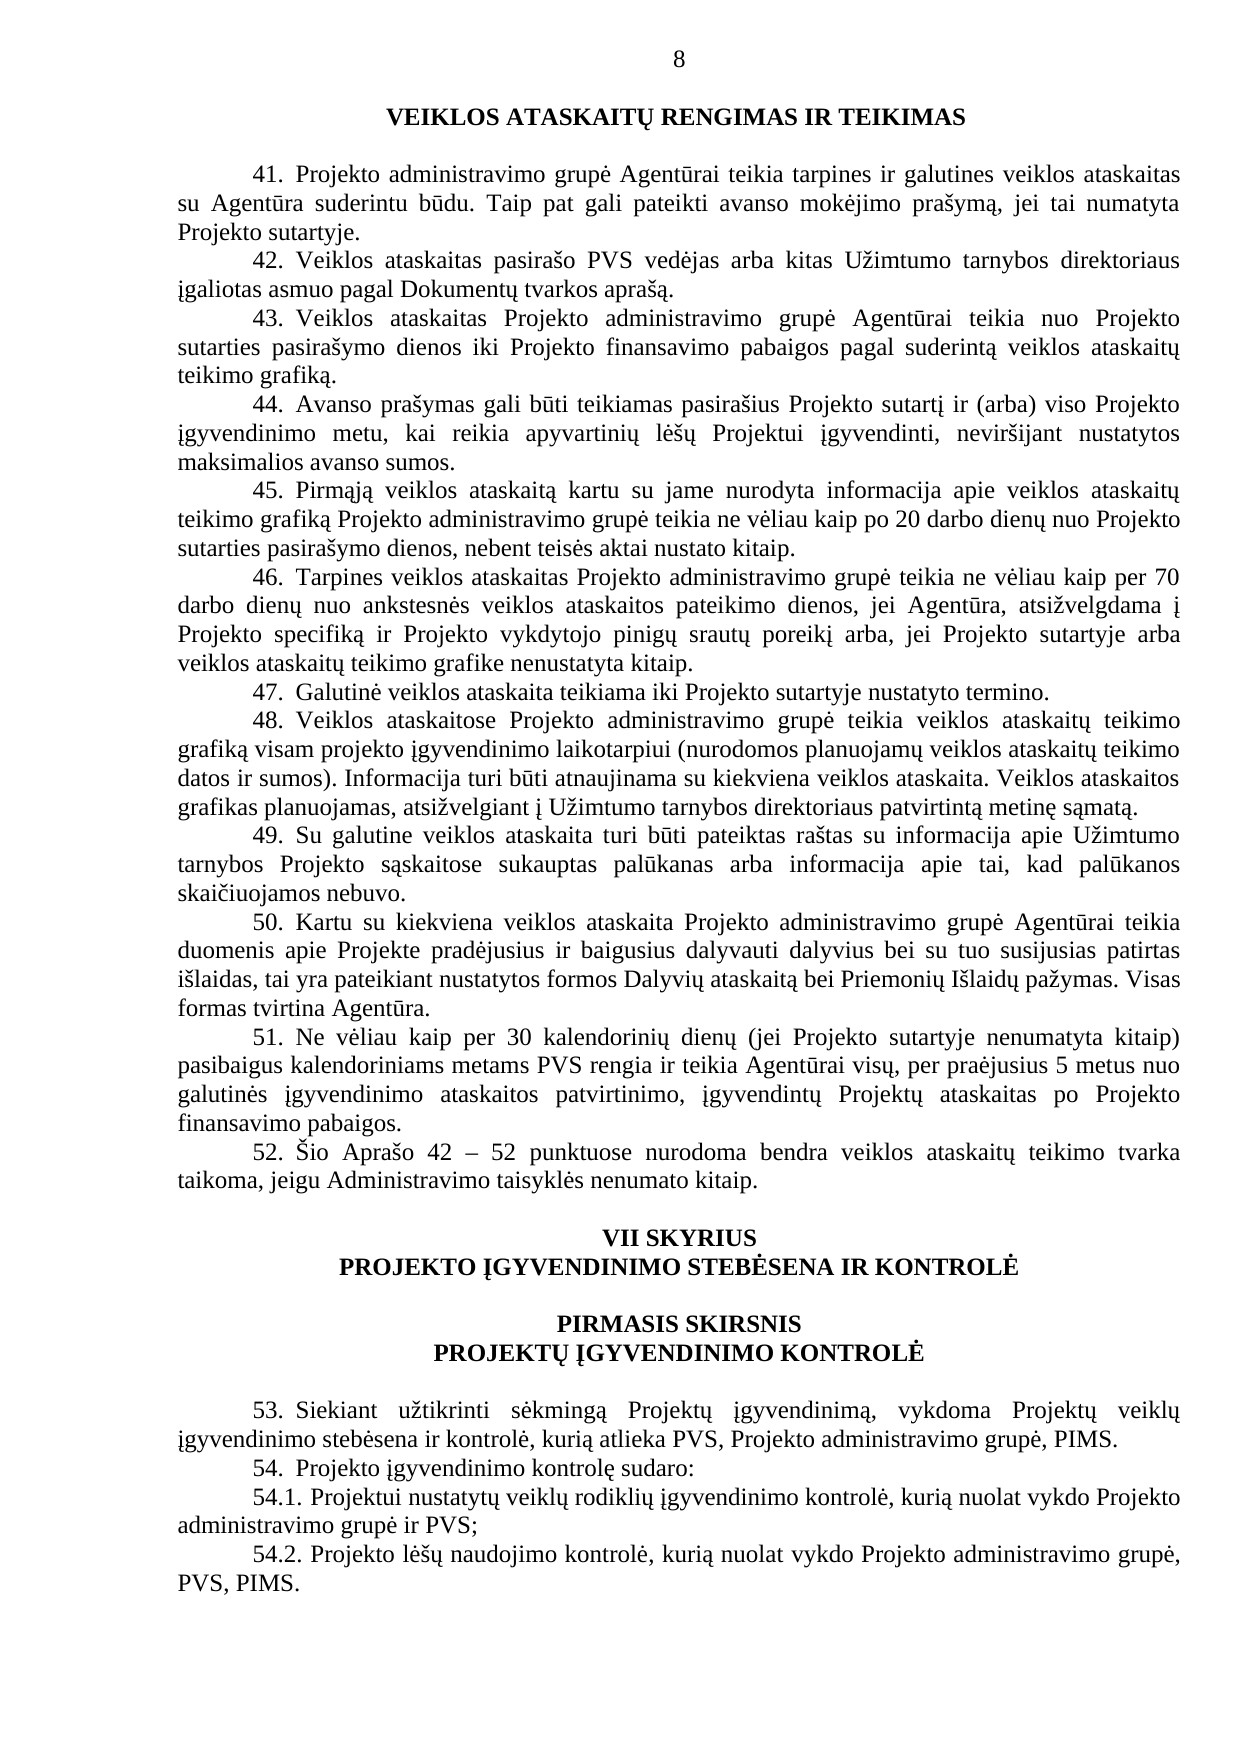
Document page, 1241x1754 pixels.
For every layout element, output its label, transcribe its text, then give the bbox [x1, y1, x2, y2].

text 50. Kartu su kiekviena veiklos ataskaita Projekto administravimo grupė Agentūrai teikia duomenis apie Projekte pradėjusius ir baigusius dalyvauti dalyvius bei su tuo susijusias patirtas išlaidas, tai yra pateikiant nustatytos formos Dalyvių ataskaitą bei Priemonių Išlaidų pažymas. Visas formas tvirtina Agentūra. [177, 907, 1181, 1022]
text 44. Avanso prašymas gali būti teikiamas pasirašius Projekto sutartį ir (arba) viso Projekto įgyvendinimo metu, kai reikia apyvartinių lėšų Projektui įgyvendinti, neviršijant nustatytos maksimalios avanso sumos. [177, 389, 1181, 476]
text 52. Šio Aprašo 42 – 52 punktuose nurodoma bendra veiklos ataskaitų teikimo tvarka taikoma, jeigu Administravimo taisyklės nenumato kitaip. [177, 1137, 1181, 1194]
text 54. Projekto įgyvendinimo kontrolę sudaro: [177, 1453, 1181, 1482]
text 48. Veiklos ataskaitose Projekto administravimo grupė teikia veiklos ataskaitų teikimo grafiką visam projekto įgyvendinimo laikotarpiui (nurodomos planuojamų veiklos ataskaitų teikimo datos ir sumos). Informacija turi būti atnaujinama su kiekviena veiklos ataskaita. Veiklos ataskaitos grafikas planuojamas, atsižvelgiant į Užimtumo tarnybos direktoriaus patvirtintą metinę sąmatą. [177, 706, 1181, 821]
text PROJEKTO ĮGYVENDINIMO STEBĖSENA IR KONTROLĖ [177, 1252, 1181, 1281]
text VII SKYRIUS [177, 1223, 1181, 1252]
text 53. Siekiant užtikrinti sėkmingą Projektų įgyvendinimą, vykdoma Projektų veiklų įgyvendinimo stebėsena ir kontrolė, kurią atlieka PVS, Projekto administravimo grupė, PIMS. [177, 1396, 1181, 1453]
text VEIKLOS ATASKAITŲ RENGIMAS IR TEIKIMAS [177, 102, 1181, 131]
text 41. Projekto administravimo grupė Agentūrai teikia tarpines ir galutines veiklos ataskaitas su Agentūra suderintu būdu. Taip pat gali pateikti avanso mokėjimo prašymą, jei tai numatyta Projekto sutartyje. [177, 159, 1181, 246]
text 47. Galutinė veiklos ataskaita teikiama iki Projekto sutartyje nustatyto termino. [177, 677, 1181, 706]
text PROJEKTŲ ĮGYVENDINIMO KONTROLĖ [177, 1338, 1181, 1367]
text 45. Pirmąją veiklos ataskaitą kartu su jame nurodyta informacija apie veiklos ataskaitų teikimo grafiką Projekto administravimo grupė teikia ne vėliau kaip po 20 darbo dienų nuo Projekto sutarties pasirašymo dienos, nebent teisės aktai nustato kitaip. [177, 476, 1181, 562]
text 54.2. Projekto lėšų naudojimo kontrolė, kurią nuolat vykdo Projekto administravimo grupė, PVS, PIMS. [177, 1539, 1181, 1597]
text 54.1. Projektui nustatytų veiklų rodiklių įgyvendinimo kontrolė, kurią nuolat vykdo Projekto administravimo grupė ir PVS; [177, 1482, 1181, 1539]
text 42. Veiklos ataskaitas pasirašo PVS vedėjas arba kitas Užimtumo tarnybos direktoriaus įgaliotas asmuo pagal Dokumentų tvarkos aprašą. [177, 246, 1181, 303]
text 49. Su galutine veiklos ataskaita turi būti pateiktas raštas su informacija apie Užimtumo tarnybos Projekto sąskaitose sukauptas palūkanas arba informacija apie tai, kad palūkanos skaičiuojamos nebuvo. [177, 821, 1181, 907]
text 51. Ne vėliau kaip per 30 kalendorinių dienų (jei Projekto sutartyje nenumatyta kitaip) pasibaigus kalendoriniams metams PVS rengia ir teikia Agentūrai visų, per praėjusius 5 metus nuo galutinės įgyvendinimo ataskaitos patvirtinimo, įgyvendintų Projektų ataskaitas po Projekto finansavimo pabaigos. [177, 1022, 1181, 1137]
text 46. Tarpines veiklos ataskaitas Projekto administravimo grupė teikia ne vėliau kaip per 70 darbo dienų nuo ankstesnės veiklos ataskaitos pateikimo dienos, jei Agentūra, atsižvelgdama į Projekto specifiką ir Projekto vykdytojo pinigų srautų poreikį arba, jei Projekto sutartyje arba veiklos ataskaitų teikimo grafike nenustatyta kitaip. [177, 562, 1181, 677]
text 43. Veiklos ataskaitas Projekto administravimo grupė Agentūrai teikia nuo Projekto sutarties pasirašymo dienos iki Projekto finansavimo pabaigos pagal suderintą veiklos ataskaitų teikimo grafiką. [177, 303, 1181, 389]
text PIRMASIS SKIRSNIS [177, 1309, 1181, 1338]
